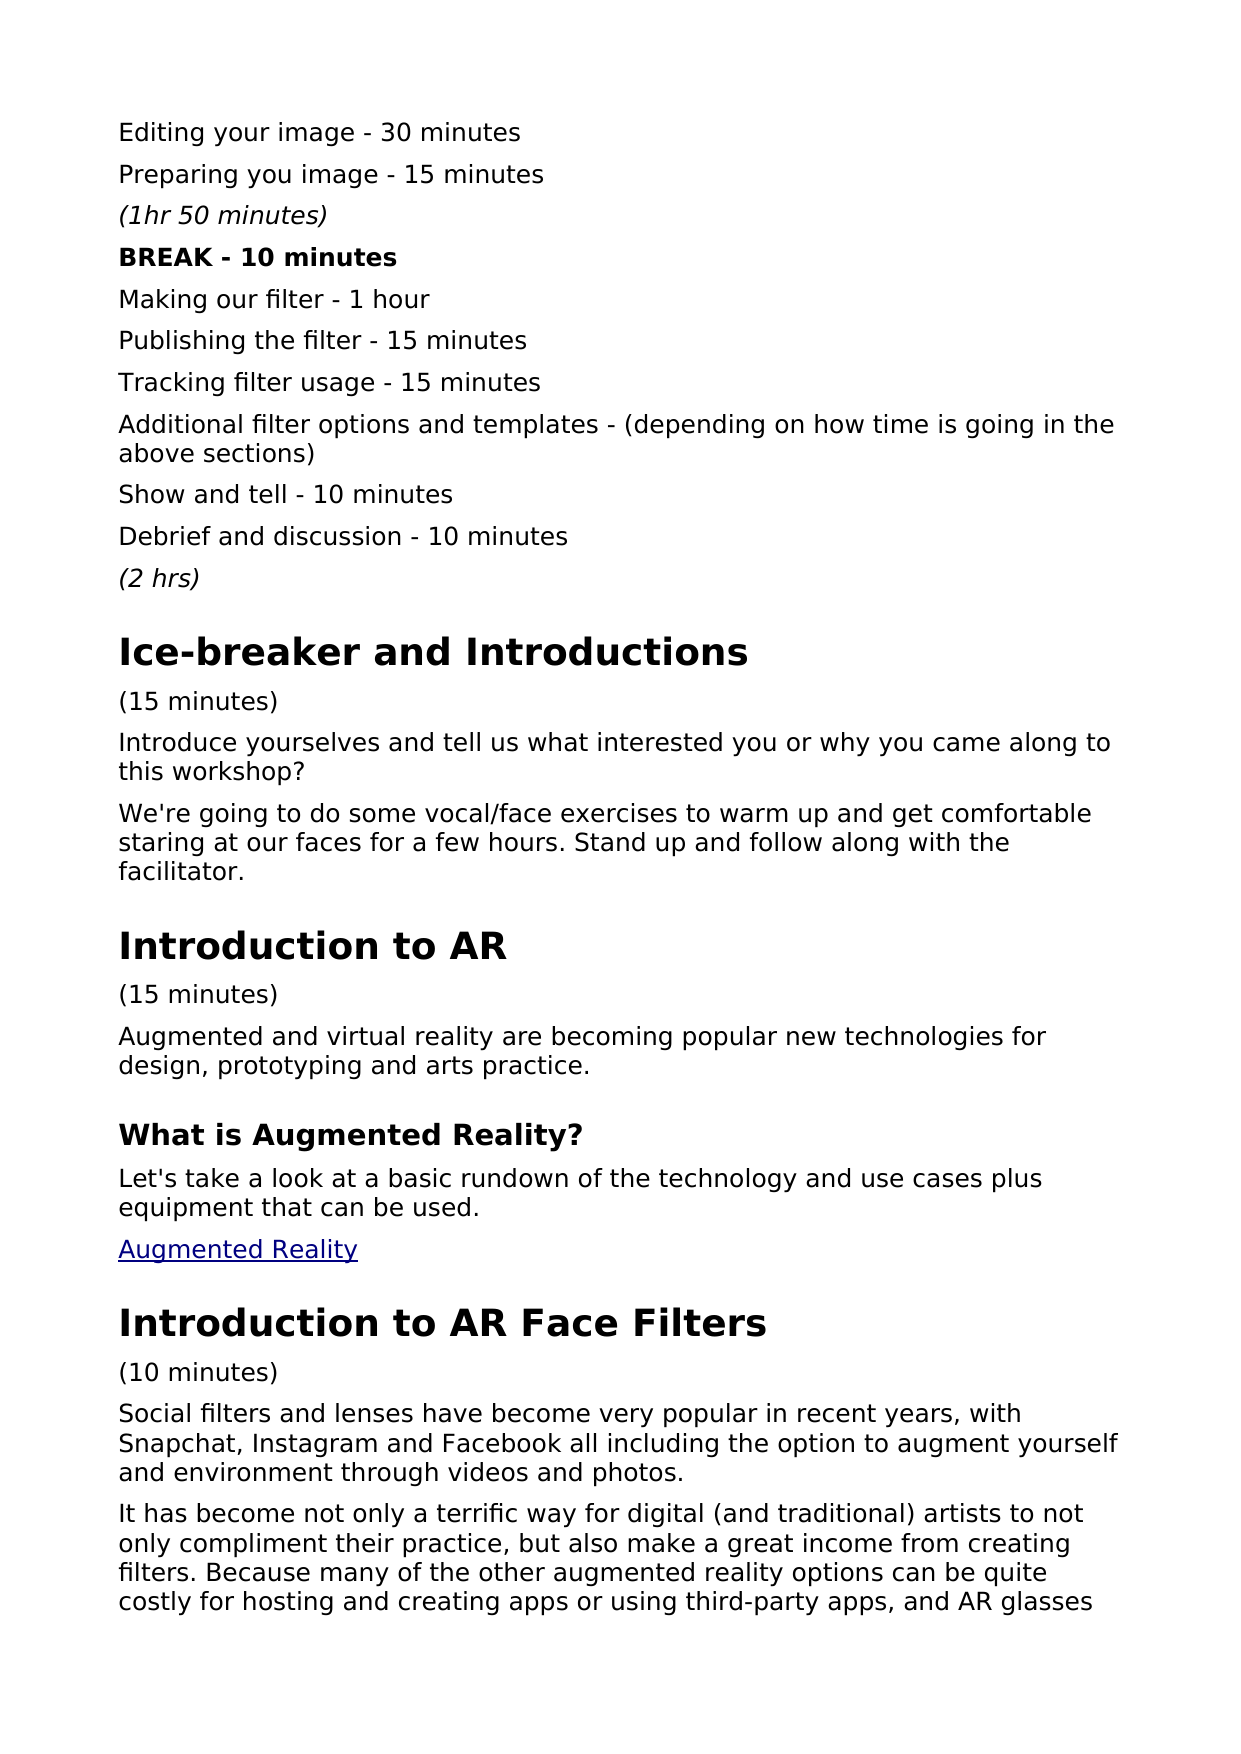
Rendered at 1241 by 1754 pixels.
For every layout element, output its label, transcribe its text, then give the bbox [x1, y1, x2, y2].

text Debrief and discussion - 10 minutes [118, 522, 1122, 551]
text Social filters and lenses have become very popular in recent years, with Snapchat, Instagram and Facebook all including the option to augment yourself and environment through videos and photos. [118, 1400, 1122, 1487]
text Making our filter - 1 hour [118, 285, 1122, 314]
text Augmented and virtual reality are becoming popular new technologies for design, prototyping and arts practice. [118, 1022, 1122, 1080]
text Additional filter options and templates - (depending on how time is going in the above sections) [118, 410, 1122, 468]
subtitle Ice-breaker and Introductions [118, 631, 1122, 674]
text (1hr 50 minutes) [118, 201, 1122, 231]
text (2 hrs) [118, 564, 1122, 593]
text Introduce yourselves and tell us what interested you or why you came along to this workshop? [118, 728, 1122, 787]
text Let's take a look at a basic rundown of the technology and use cases plus equipment that can be used. [118, 1164, 1122, 1223]
text Publishing the filter - 15 minutes [118, 326, 1122, 356]
text Tracking filter usage - 15 minutes [118, 368, 1122, 397]
text (15 minutes) [118, 980, 1122, 1009]
text BREAK - 10 minutes [118, 243, 1122, 272]
text (15 minutes) [118, 687, 1122, 716]
text Augmented Reality [118, 1235, 1122, 1264]
text Preparing you image - 15 minutes [118, 160, 1122, 189]
subtitle What is Augmented Reality? [118, 1118, 1122, 1152]
subtitle Introduction to AR [118, 924, 1122, 968]
text Show and tell - 10 minutes [118, 481, 1122, 510]
subtitle Introduction to AR Face Filters [118, 1302, 1122, 1346]
text (10 minutes) [118, 1358, 1122, 1387]
text It has become not only a terrific way for digital (and traditional) artists to not only compliment their practice, but also make a great income from creating filters. Because many of the other augmented reality options can be quite costly for hosting and creating apps or using third-party apps, and AR glasses [118, 1500, 1122, 1616]
text We're going to do some vocal/face exercises to warm up and get comfortable staring at our faces for a few hours. Stand up and follow along with the facilitator. [118, 799, 1122, 887]
text Editing your image - 30 minutes [118, 118, 1122, 147]
